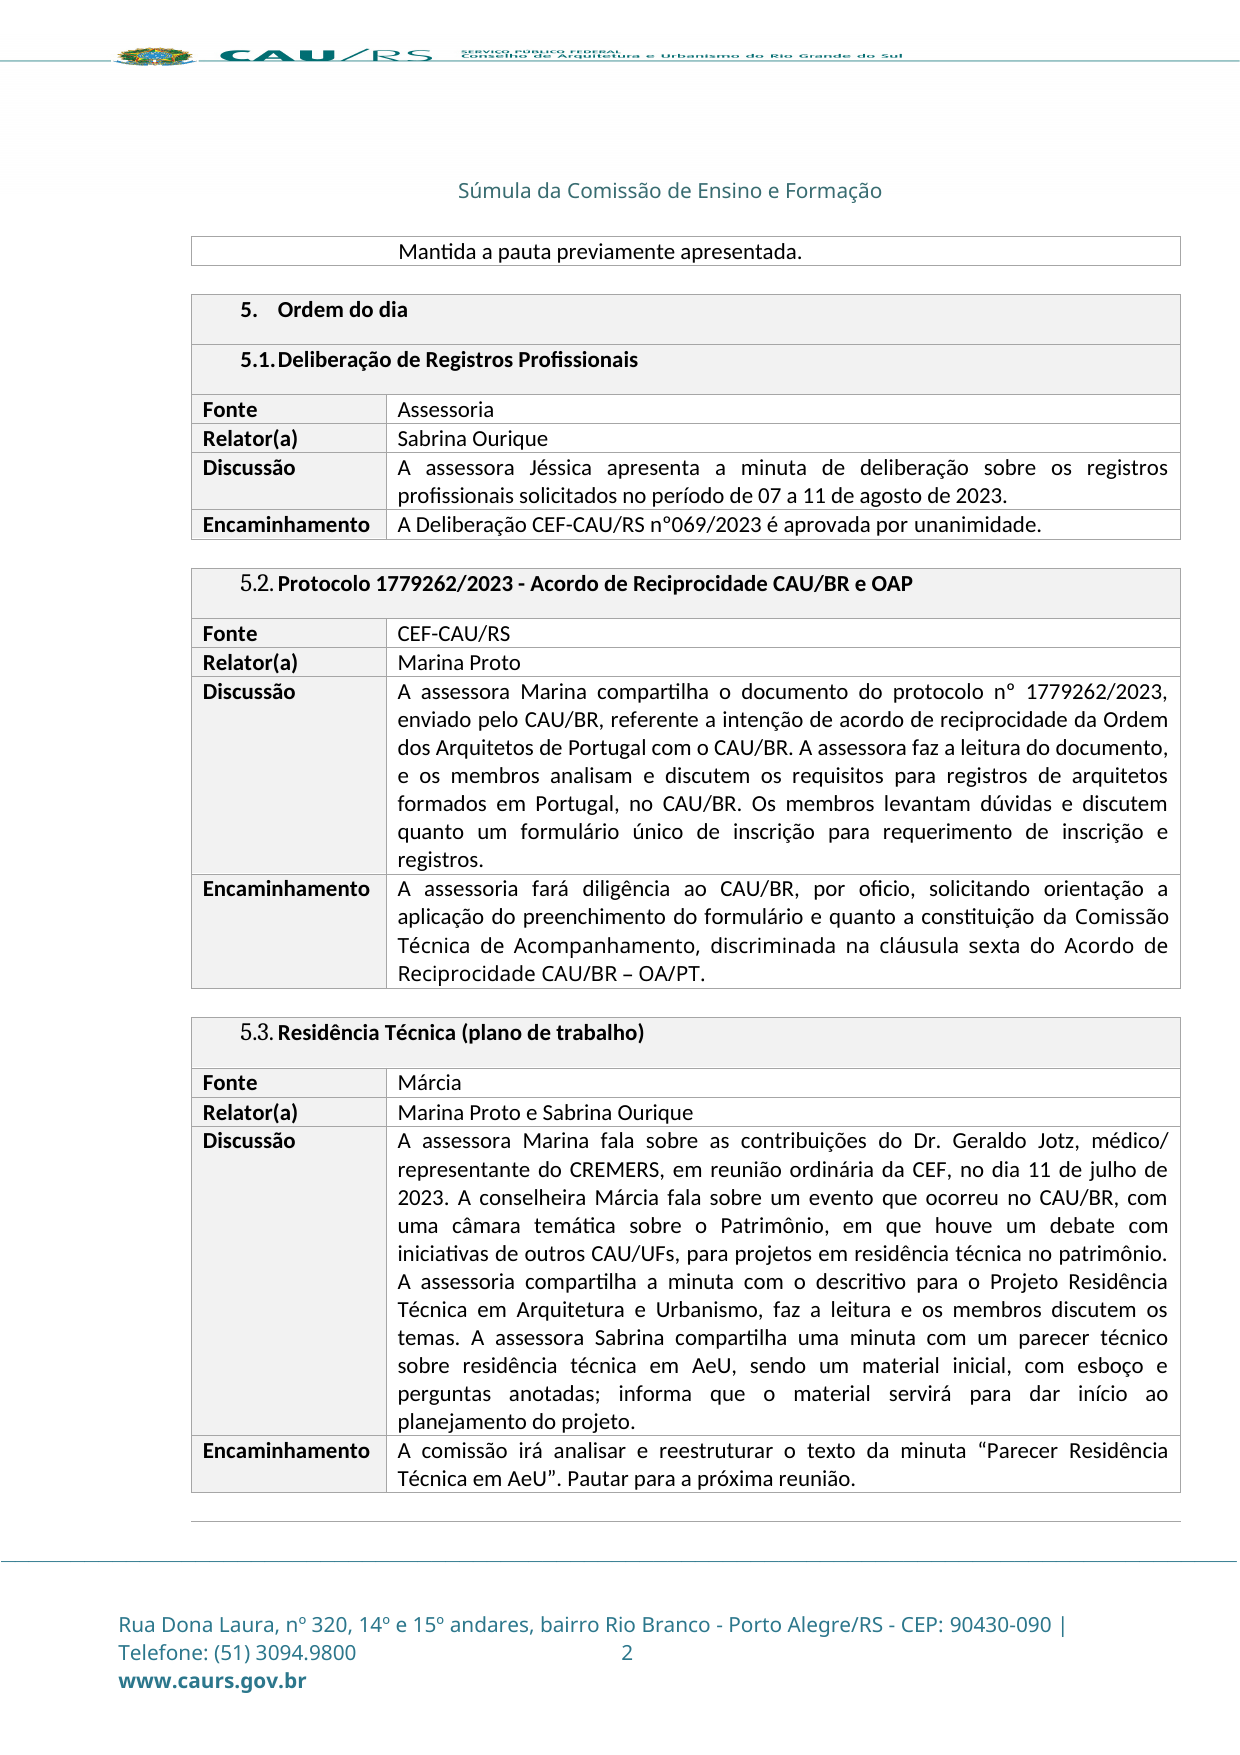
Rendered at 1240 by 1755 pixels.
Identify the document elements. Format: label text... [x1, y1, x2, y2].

table_cell Relator(a) [192, 648, 386, 676]
table_cell A assessora Marina compartilha o documento do protocolo nº 1779262/2023, enviado pelo CAU/BR, referente a intenção de acordo de reciprocidade da Ordem dos Arquitetos de Portugal com o CAU/BR. A assessora faz a leitura do documento, e os membros analisam e discutem os requisitos para registros de arquitetos formados em Portugal, no CAU/BR. Os membros levantam dúvidas e discutem quanto um formulário único de inscrição para requerimento de inscrição e registros. [387, 677, 1180, 873]
table_cell Discussão [192, 453, 386, 509]
table_cell Ordem do dia [192, 295, 1180, 344]
table_cell Encaminhamento [192, 1436, 386, 1492]
table_cell Marina Proto [387, 648, 1180, 676]
table_cell Encaminhamento [192, 875, 386, 988]
table_cell Residência Técnica (plano de trabalho) [192, 1018, 1180, 1067]
table_cell A comissão irá analisar e reestruturar o texto da minuta “Parecer Residência Técnica em AeU”. Pautar para a próxima reunião. [387, 1436, 1180, 1492]
table_cell Mantida a pauta previamente apresentada. [192, 237, 1180, 265]
table_cell Protocolo 1779262/2023 - Acordo de Reciprocidade CAU/BR e OAP [192, 569, 1180, 618]
table_cell Encaminhamento [192, 510, 386, 538]
table_cell Fonte [192, 619, 386, 647]
table_cell Relator(a) [192, 1098, 386, 1126]
table_cell [191, 1493, 1181, 1521]
table_cell A assessora Marina fala sobre as contribuições do Dr. Geraldo Jotz, médico/ representante do CREMERS, em reunião ordinária da CEF, no dia 11 de julho de 2023. A conselheira Márcia fala sobre um evento que ocorreu no CAU/BR, com uma câmara temática sobre o Patrimônio, em que houve um debate com iniciativas de outros CAU/UFs, para projetos em residência técnica no patrimônio. A assessoria compartilha a minuta com o descritivo para o Projeto Residência Técnica em Arquitetura e Urbanismo, faz a leitura e os membros discutem os temas. A assessora Sabrina compartilha uma minuta com um parecer técnico sobre residência técnica em AeU, sendo um material inicial, com esboço e perguntas anotadas; informa que o material servirá para dar início ao planejamento do projeto. [387, 1127, 1180, 1435]
table_cell Fonte [192, 395, 386, 423]
table_cell Márcia [387, 1069, 1180, 1097]
table_cell CEF-CAU/RS [387, 619, 1180, 647]
table_cell Relator(a) [192, 424, 386, 452]
table_cell A assessoria fará diligência ao CAU/BR, por oficio, solicitando orientação a aplicação do preenchimento do formulário e quanto a constituição da Comissão Técnica de Acompanhamento, discriminada na cláusula sexta do Acordo de Reciprocidade CAU/BR – OA/PT. [387, 875, 1180, 988]
table_cell Discussão [192, 1127, 386, 1435]
table_cell [191, 540, 1181, 567]
table_cell [191, 266, 1181, 294]
table_cell A Deliberação CEF-CAU/RS nº069/2023 é aprovada por unanimidade. [387, 510, 1180, 538]
table_cell Assessoria [387, 395, 1180, 423]
table_cell [191, 989, 1181, 1017]
table_cell Marina Proto e Sabrina Ourique [387, 1098, 1180, 1126]
table_cell A assessora Jéssica apresenta a minuta de deliberação sobre os registros profissionais solicitados no período de 07 a 11 de agosto de 2023. [387, 453, 1180, 509]
table_cell Deliberação de Registros Profissionais [192, 345, 1180, 394]
table_cell Sabrina Ourique [387, 424, 1180, 452]
table_cell Discussão [192, 677, 386, 873]
table_cell Fonte [192, 1069, 386, 1097]
